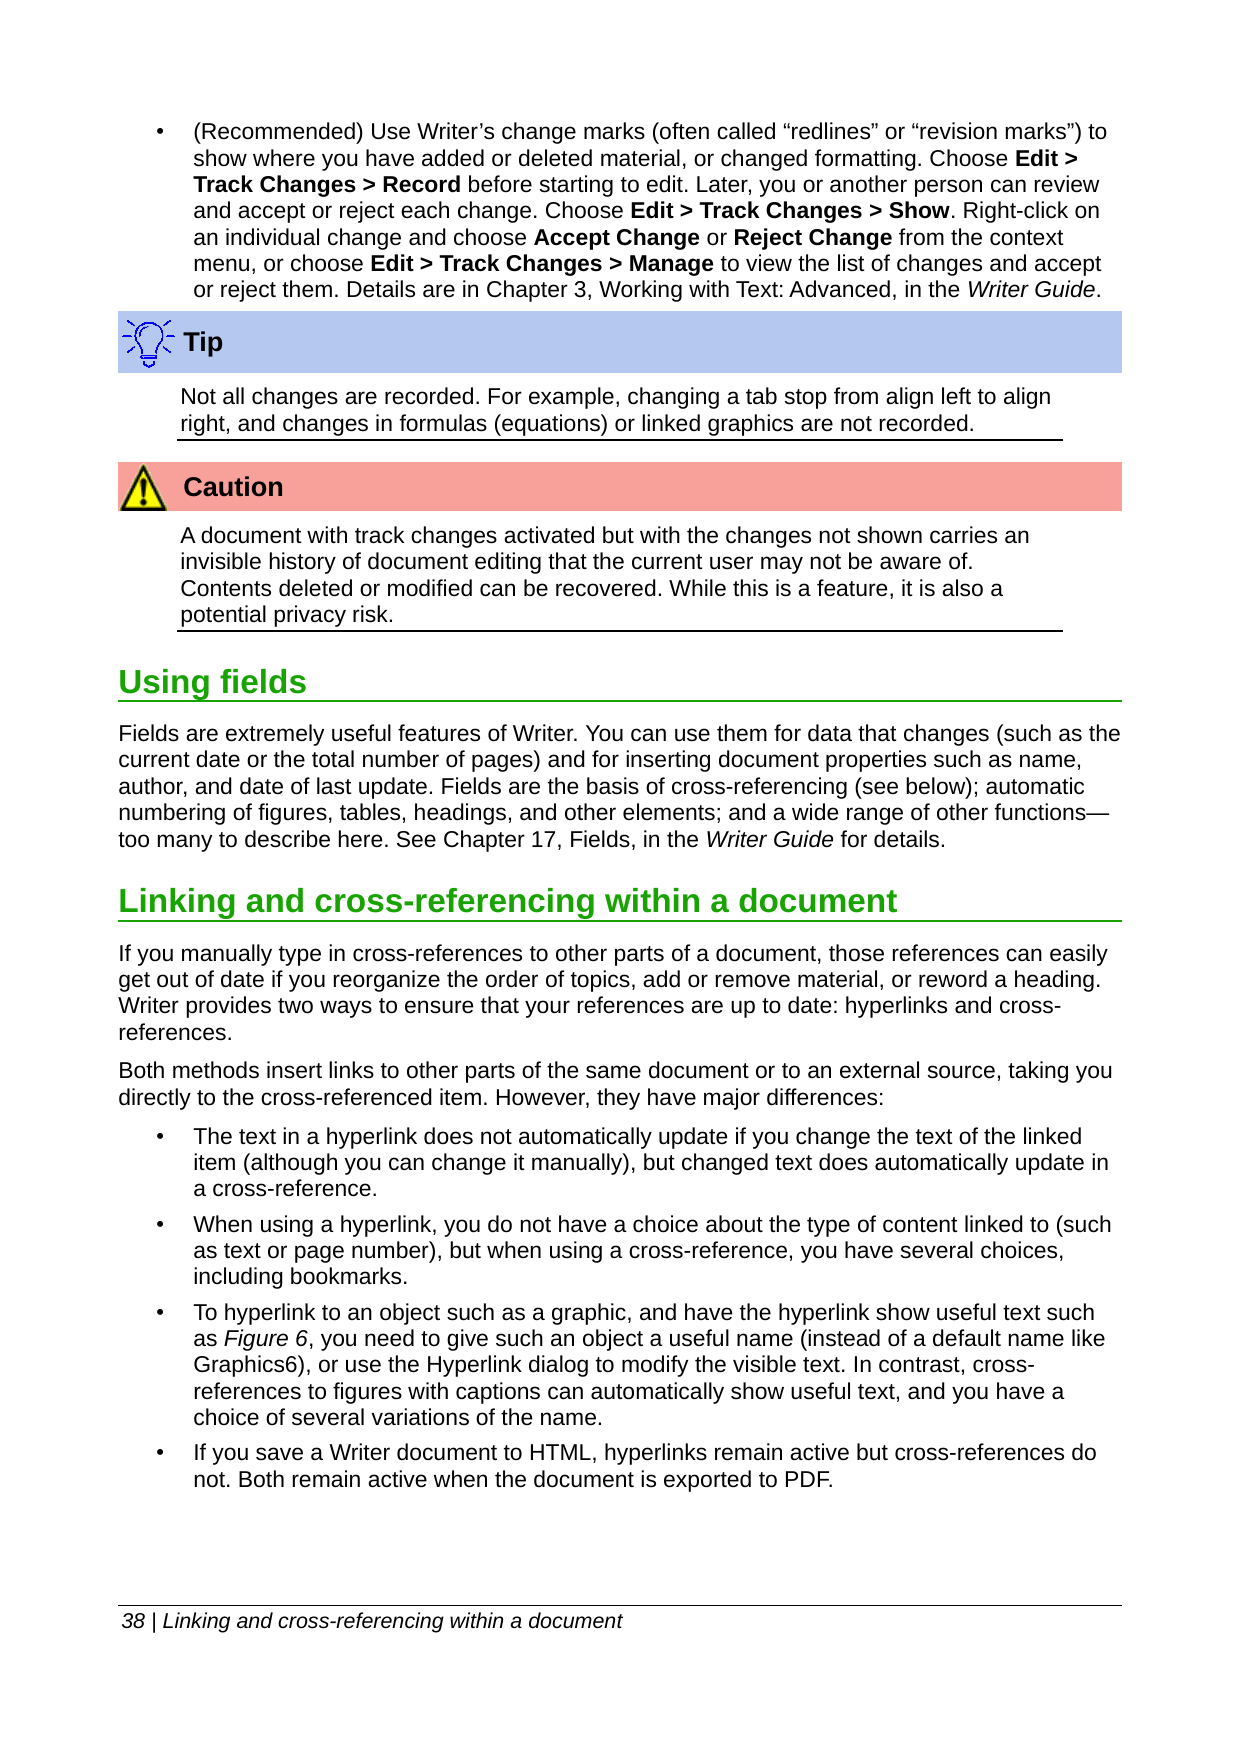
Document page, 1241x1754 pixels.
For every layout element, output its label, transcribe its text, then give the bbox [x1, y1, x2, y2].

list To hyperlink to an object such as a graphic, and have the hyperlink show useful text such as Figure 6, you need to give such an object a useful name (instead of a default name like Graphics6), or use the Hyperlink dialog to modify the visible text. In contrast, cross-references to figures with captions can automatically show useful text, and you have a choice of several variations of the name. [156, 1298, 1122, 1430]
list The text in a hyperlink does not automatically update if you change the text of the linked item (although you can change it manually), but changed text does automatically update in a cross-reference. [156, 1123, 1122, 1202]
text If you manually type in cross-references to other parts of a document, those references can easily get out of date if you reorganize the order of topics, add or remove material, or reword a heading. Writer provides two ways to ensure that your references are up to date: hyperlinks and cross-references. [118, 939, 1122, 1045]
subtitle Linking and cross-referencing within a document [118, 881, 1122, 920]
text A document with track changes activated but with the changes not shown carries an invisible history of document editing that the current user may not be aware of. Contents deleted or modified can be recovered. While this is a feature, it is also a potential privacy risk. [177, 519, 1063, 630]
subtitle Tip [118, 311, 1122, 373]
list (Recommended) Use Writer’s change marks (often called “redlines” or “revision marks”) to show where you have added or deleted material, or changed formatting. Choose Edit > Track Changes > Record before starting to edit. Later, you or another person can review and accept or reject each change. Choose Edit > Track Changes > Show. Right-click on an individual change and choose Accept Change or Reject Change from the context menu, or choose Edit > Track Changes > Manage to view the list of changes and accept or reject them. Details are in Chapter 3, Working with Text: Advanced, in the Writer Guide. [156, 118, 1122, 303]
picture [119, 312, 179, 372]
picture [119, 463, 167, 511]
subtitle Caution [118, 462, 1122, 511]
text Not all changes are recorded. For example, changing a tab stop from align left to align right, and changes in formulas (equations) or linked graphics are not recorded. [177, 380, 1063, 439]
list When using a hyperlink, you do not have a choice about the type of content linked to (such as text or page number), but when using a cross-reference, you have several choices, including bookmarks. [156, 1211, 1122, 1290]
text Fields are extremely useful features of Writer. You can use them for data that changes (such as the current date or the total number of pages) and for inserting document properties such as name, author, and date of last update. Fields are the basis of cross-referencing (see below); automatic numbering of figures, tables, headings, and other elements; and a wide range of other functions—too many to describe here. See Chapter 17, Fields, in the Writer Guide for details. [118, 720, 1122, 852]
text Both methods insert links to other parts of the same document or to an external source, taking you directly to the cross-referenced item. However, they have major differences: [118, 1057, 1122, 1110]
list If you save a Writer document to HTML, hyperlinks remain active but cross-references do not. Both remain active when the document is exported to PDF. [156, 1439, 1122, 1492]
subtitle Using fields [118, 662, 1122, 700]
